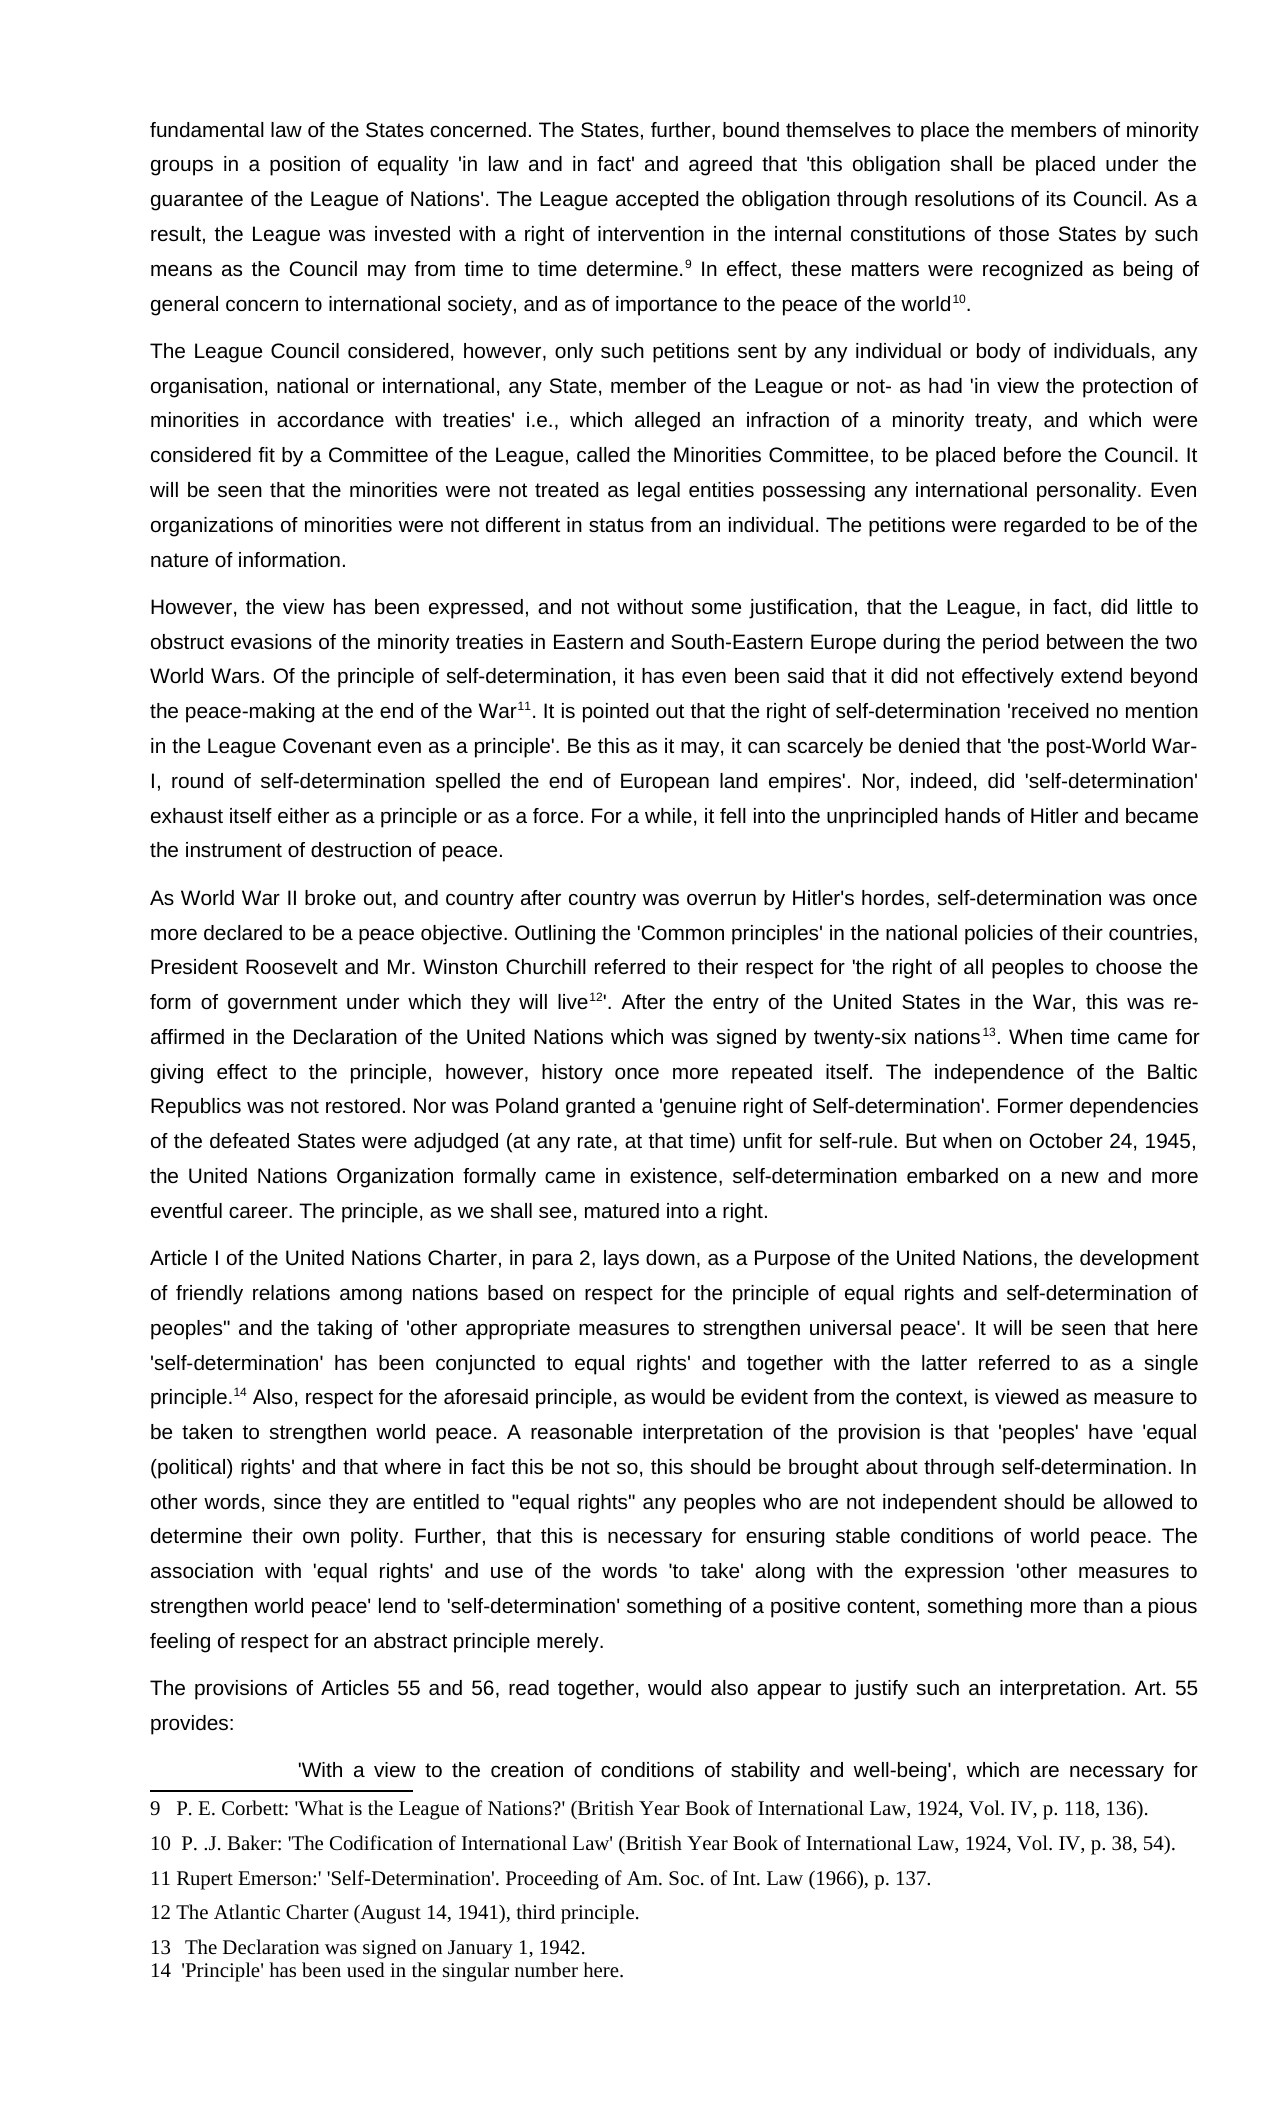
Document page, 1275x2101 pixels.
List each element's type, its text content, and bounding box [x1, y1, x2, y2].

text However, the view has been expressed, and not without some justification, that the League, in fact, did little to obstruct evasions of the minority treaties in Eastern and South-Eastern Europe during the period between the two World Wars. Of the principle of self-determination, it has even been said that it did not effectively extend beyond the peace-making at the end of the War. It is pointed out that the right of self-determination 'received no mention in the League Covenant even as a principle'. Be this as it may, it can scarcely be denied that 'the post-World War-I, round of self-determination spelled the end of European land empires'. Nor, indeed, did 'self-determination' exhaust itself either as a principle or as a force. For a while, it fell into the unprincipled hands of Hitler and became the instrument of destruction of peace. [150, 595, 1200, 862]
text fundamental law of the States concerned. The States, further, bound themselves to place the members of minority groups in a position of equality 'in law and in fact' and agreed that 'this obligation shall be placed under the guarantee of the League of Nations'. The League accepted the obligation through resolutions of its Council. As a result, the League was invested with a right of intervention in the internal constitutions of those States by such means as the Council may from time to time determine. In effect, these matters were recognized as being of general concern to international society, and as of importance to the peace of the world. [150, 118, 1200, 315]
text The Declaration was signed on January 1, 1942. [150, 1936, 1200, 1959]
text Article I of the United Nations Charter, in para 2, lays down, as a Purpose of the United Nations, the development of friendly relations among nations based on respect for the principle of equal rights and self-determination of peoples" and the taking of 'other appropriate measures to strengthen universal peace'. It will be seen that here 'self-determination' has been conjuncted to equal rights' and together with the latter referred to as a single principle. Also, respect for the aforesaid principle, as would be evident from the context, is viewed as measure to be taken to strengthen world peace. A reasonable interpretation of the provision is that 'peoples' have 'equal (political) rights' and that where in fact this be not so, this should be brought about through self-determination. In other words, since they are entitled to "equal rights" any peoples who are not independent should be allowed to determine their own polity. Further, that this is necessary for ensuring stable conditions of world peace. The association with 'equal rights' and use of the words 'to take' along with the expression 'other measures to strengthen world peace' lend to 'self-determination' something of a positive content, something more than a pious feeling of respect for an abstract principle merely. [150, 1247, 1200, 1653]
text The Atlantic Charter (August 14, 1941), third principle. [150, 1901, 1200, 1924]
text The League Council considered, however, only such petitions sent by any individual or body of individuals, any organisation, national or international, any State, member of the League or not- as had 'in view the protection of minorities in accordance with treaties' i.e., which alleged an infraction of a minority treaty, and which were considered fit by a Committee of the League, called the Minorities Committee, to be placed before the Council. It will be seen that the minorities were not treated as legal entities possessing any international personality. Even organizations of minorities were not different in status from an individual. The petitions were regarded to be of the nature of information. [150, 339, 1200, 571]
text 'Principle' has been used in the singular number here. [150, 1959, 1200, 1982]
text 'With a view to the creation of conditions of stability and well-being', which are necessary for [224, 1759, 1200, 1782]
text Rupert Emerson:' 'Self-Determination'. Proceeding of Am. Soc. of Int. Law (1966), p. 137. [150, 1867, 1200, 1890]
text As World War II broke out, and country after country was overrun by Hitler's hordes, self-determination was once more declared to be a peace objective. Outlining the 'Common principles' in the national policies of their countries, President Roosevelt and Mr. Winston Churchill referred to their respect for 'the right of all peoples to choose the form of government under which they will live'. After the entry of the United States in the War, this was re-affirmed in the Declaration of the United Nations which was signed by twenty-six nations. When time came for giving effect to the principle, however, history once more repeated itself. The independence of the Baltic Republics was not restored. Nor was Poland granted a 'genuine right of Self-determination'. Former dependencies of the defeated States were adjudged (at any rate, at that time) unfit for self-rule. But when on October 24, 1945, the United Nations Organization formally came in existence, self-determination embarked on a new and more eventful career. The principle, as we shall see, matured into a right. [150, 886, 1200, 1223]
text P. .J. Baker: 'The Codification of International Law' (British Year Book of International Law, 1924, Vol. IV, p. 38, 54). [150, 1832, 1200, 1855]
text The provisions of Articles 55 and 56, read together, would also appear to justify such an interpretation. Art. 55 provides: [150, 1677, 1200, 1735]
text P. E. Corbett: 'What is the League of Nations?' (British Year Book of International Law, 1924, Vol. IV, p. 118, 136). [150, 1797, 1200, 1820]
